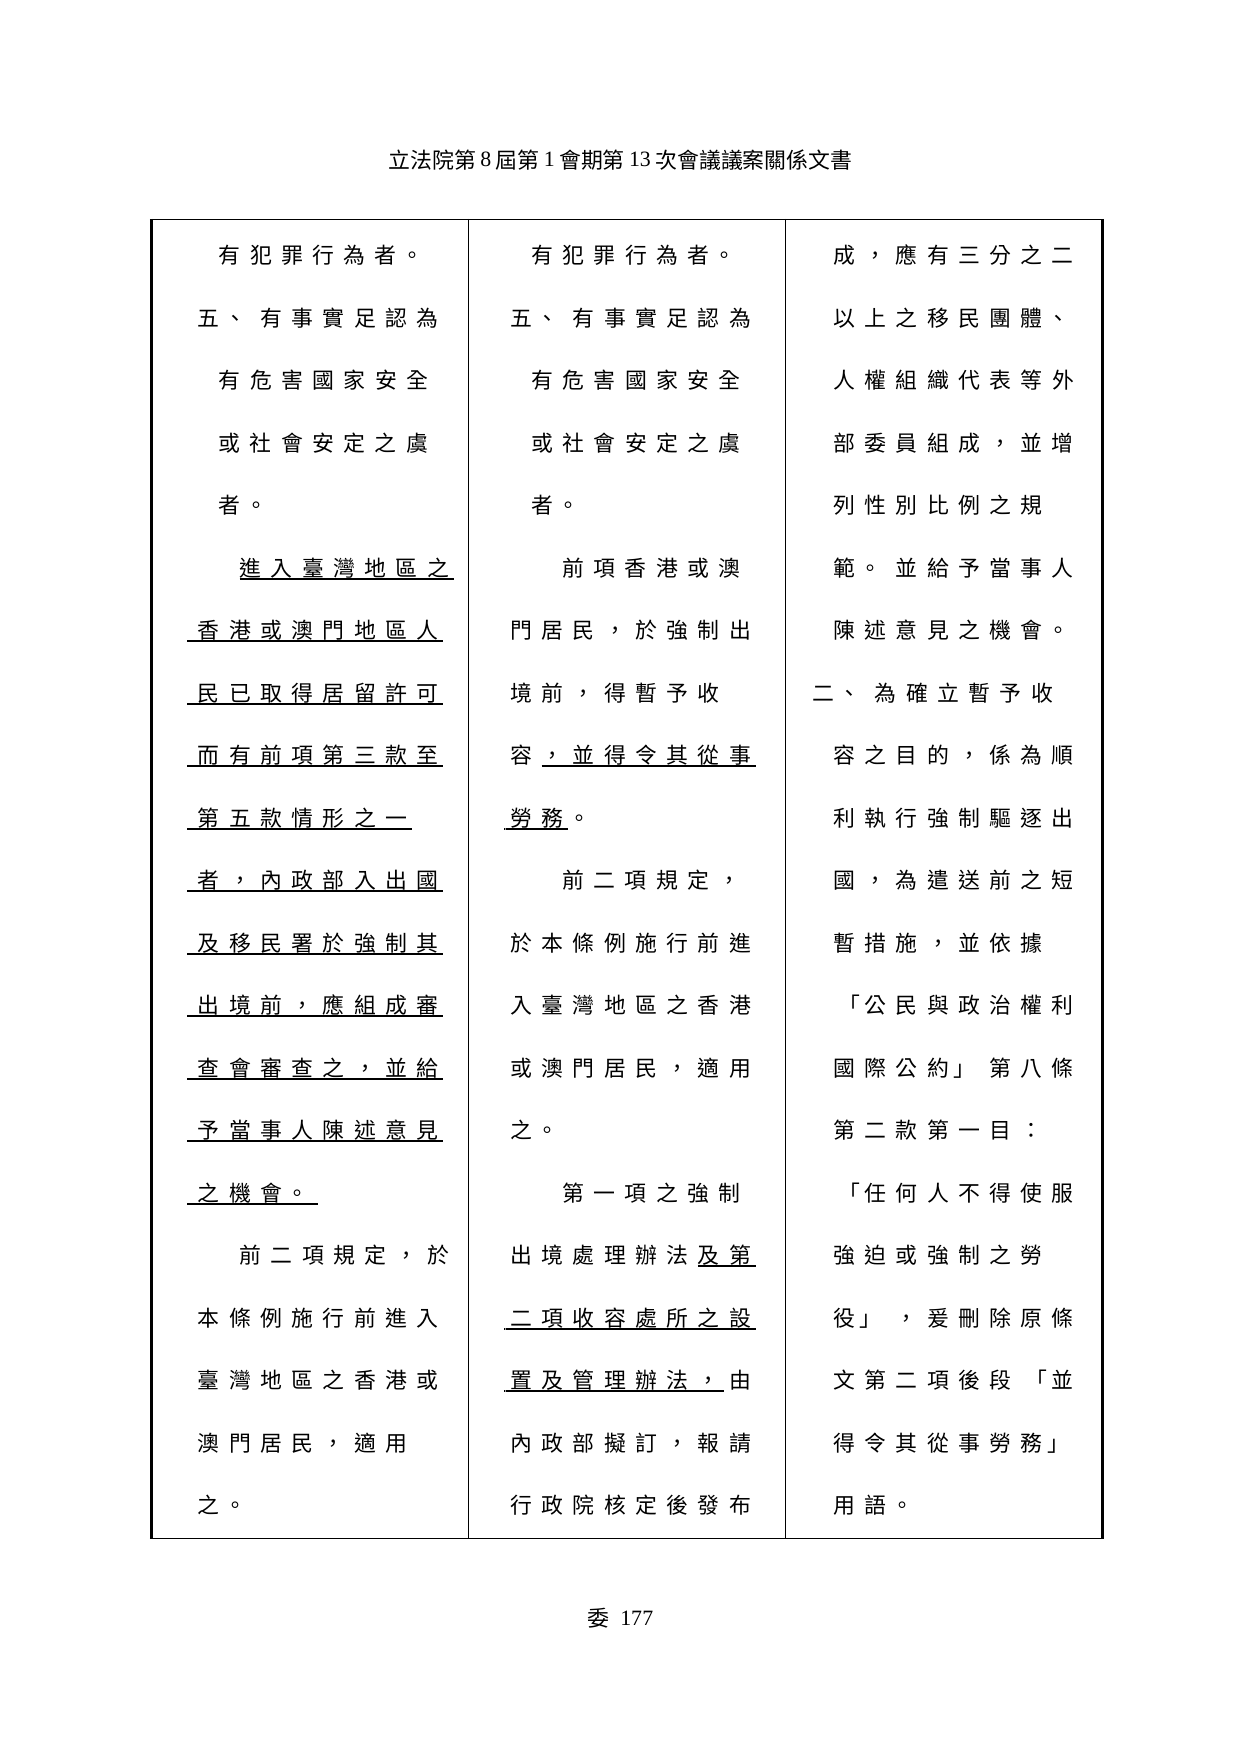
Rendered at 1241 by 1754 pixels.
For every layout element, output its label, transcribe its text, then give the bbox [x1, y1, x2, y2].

table_cell 有犯罪行為者。 五、有事實足認為有危害國家安全或社會安定之虞者。 進入臺灣地區之香港或澳門地區人民已取得居留許可而有前項第三款至第五款情形之一者，內政部入出國及移民署於強制其出境前，應組成審查會審查之，並給予當事人陳述意見之機會。 前二項規定，於本條例施行前進入臺灣地區之香港或澳門居民，適用之。 [153, 220, 468, 1538]
table_cell 有犯罪行為者。 五、有事實足認為有危害國家安全或社會安定之虞者。 前項香港或澳門居民，於強制出境前，得暫予收容，並得令其從事勞務。 前二項規定，於本條例施行前進入臺灣地區之香港或澳門居民，適用之。 第一項之強制出境處理辦法及第二項收容處所之設置及管理辦法，由內政部擬訂，報請行政院核定後發布 [469, 220, 785, 1538]
table_cell 成，應有三分之二以上之移民團體、人權組織代表等外部委員組成，並增列性別比例之規範。並給予當事人陳述意見之機會。 二、為確立暫予收容之目的，係為順利執行強制驅逐出國，為遣送前之短暫措施，並依據「公民與政治權利國際公約」第八條第二款第一目：「任何人不得使服強迫或強制之勞役」，爰刪除原條文第二項後段「並得令其從事勞務」用語。 [786, 220, 1101, 1538]
